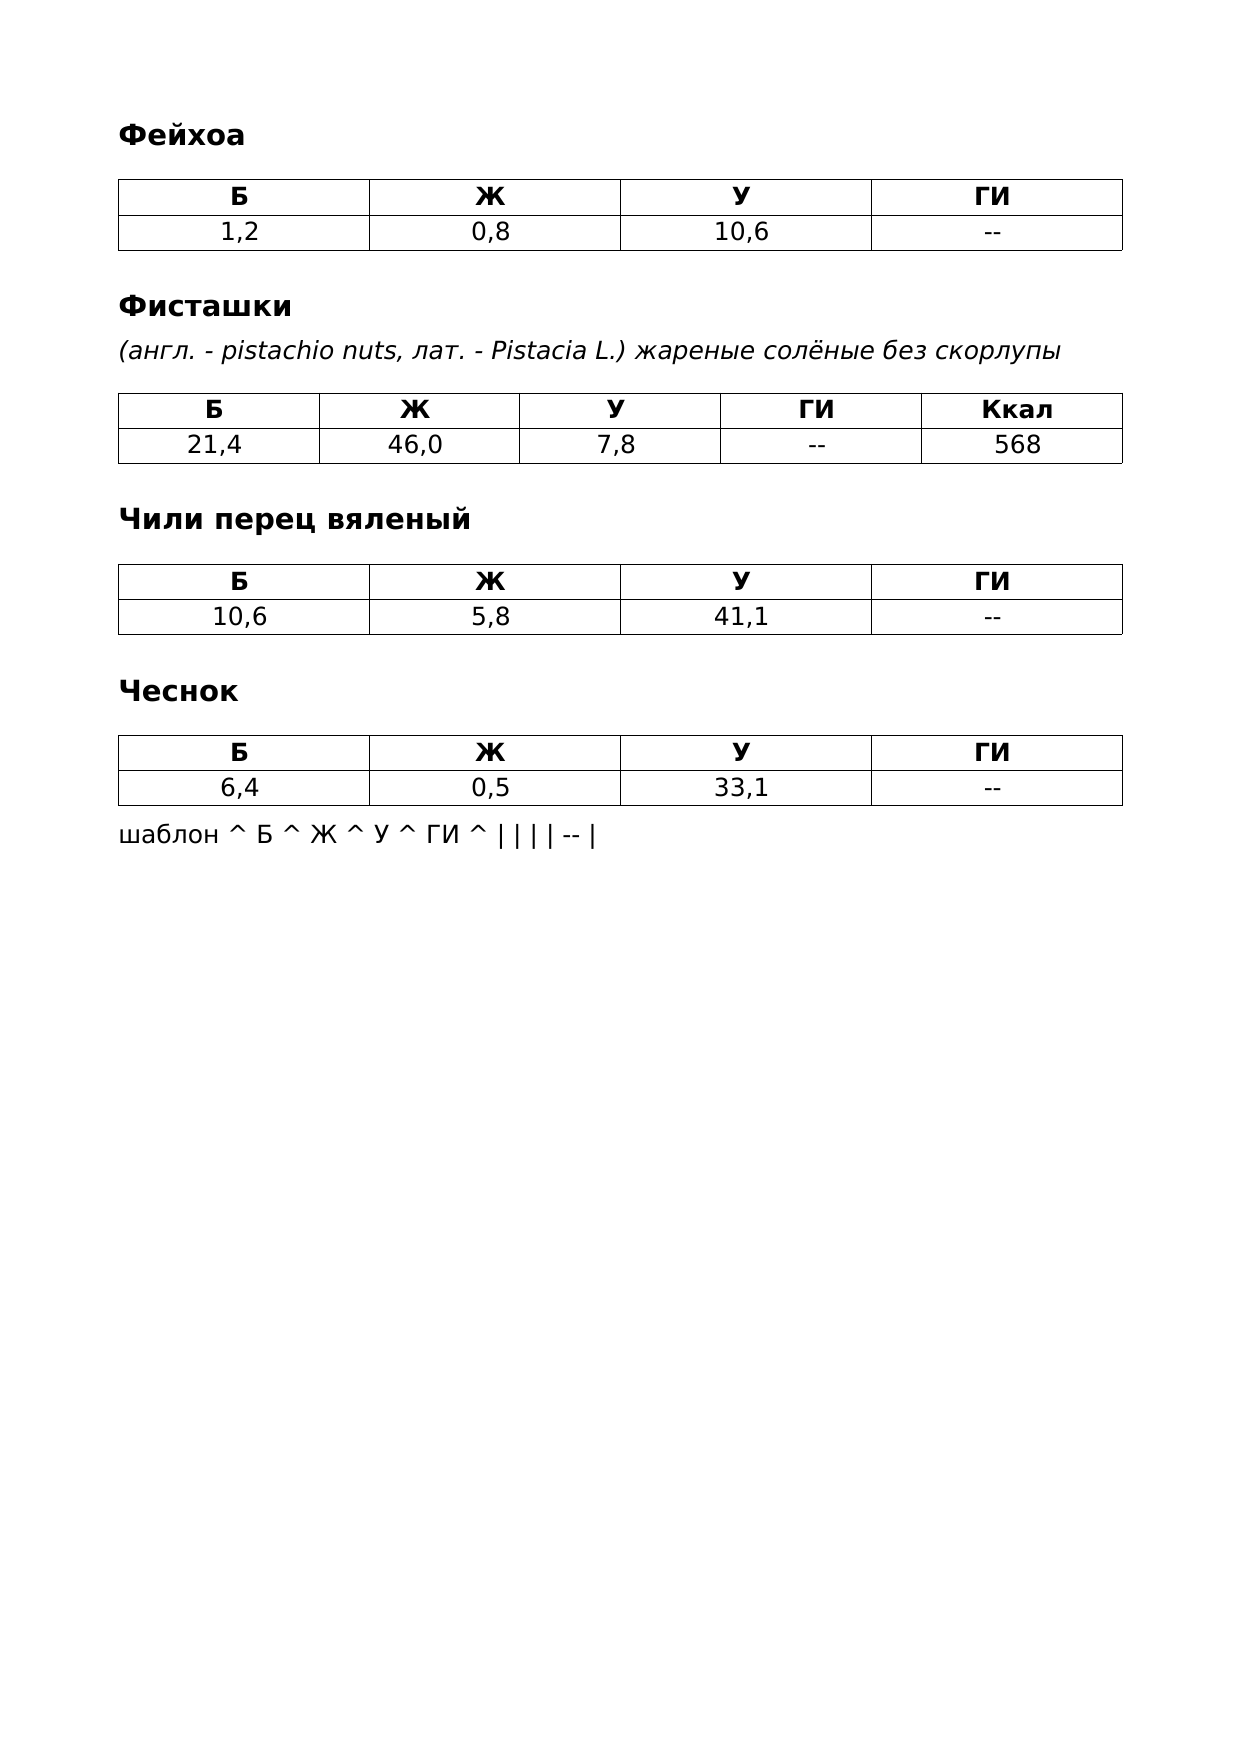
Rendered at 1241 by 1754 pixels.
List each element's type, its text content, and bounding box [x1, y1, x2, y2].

subtitle Фисташки [118, 289, 1122, 323]
table_header Б [119, 394, 319, 427]
subtitle Фейхоа [118, 118, 1122, 152]
table_cell -- [872, 771, 1122, 805]
table_cell 33,1 [621, 771, 871, 805]
subtitle Чили перец вяленый [118, 502, 1122, 536]
table_header ГИ [872, 180, 1122, 214]
table_header ГИ [721, 394, 921, 427]
text шаблон ^ Б ^ Ж ^ У ^ ГИ ^ | | | | -- | [118, 820, 1122, 849]
table_cell 1,2 [119, 216, 369, 249]
text (англ. - pistachio nuts, лат. - Pistacia L.) жареные солёные без скорлупы [118, 336, 1122, 365]
table_cell 46,0 [320, 429, 519, 463]
table_header У [621, 180, 871, 214]
table_cell -- [721, 429, 921, 463]
subtitle Чеснок [118, 674, 1122, 708]
table_header Ккал [922, 394, 1122, 427]
table_header Ж [320, 394, 519, 427]
table_header Б [119, 565, 369, 599]
table_cell -- [872, 600, 1122, 634]
table_cell 21,4 [119, 429, 319, 463]
table_cell -- [872, 216, 1122, 249]
table_header Б [119, 180, 369, 214]
table_cell 568 [922, 429, 1122, 463]
table_cell 6,4 [119, 771, 369, 805]
table_header У [621, 736, 871, 770]
table_header Ж [370, 565, 620, 599]
table_header ГИ [872, 736, 1122, 770]
table_cell 41,1 [621, 600, 871, 634]
table_header У [621, 565, 871, 599]
table_header ГИ [872, 565, 1122, 599]
table_cell 10,6 [621, 216, 871, 249]
table_cell 5,8 [370, 600, 620, 634]
table_header Б [119, 736, 369, 770]
table_header Ж [370, 180, 620, 214]
table_cell 0,8 [370, 216, 620, 249]
table_header Ж [370, 736, 620, 770]
table_header У [520, 394, 720, 427]
table_cell 10,6 [119, 600, 369, 634]
table_cell 7,8 [520, 429, 720, 463]
table_cell 0,5 [370, 771, 620, 805]
